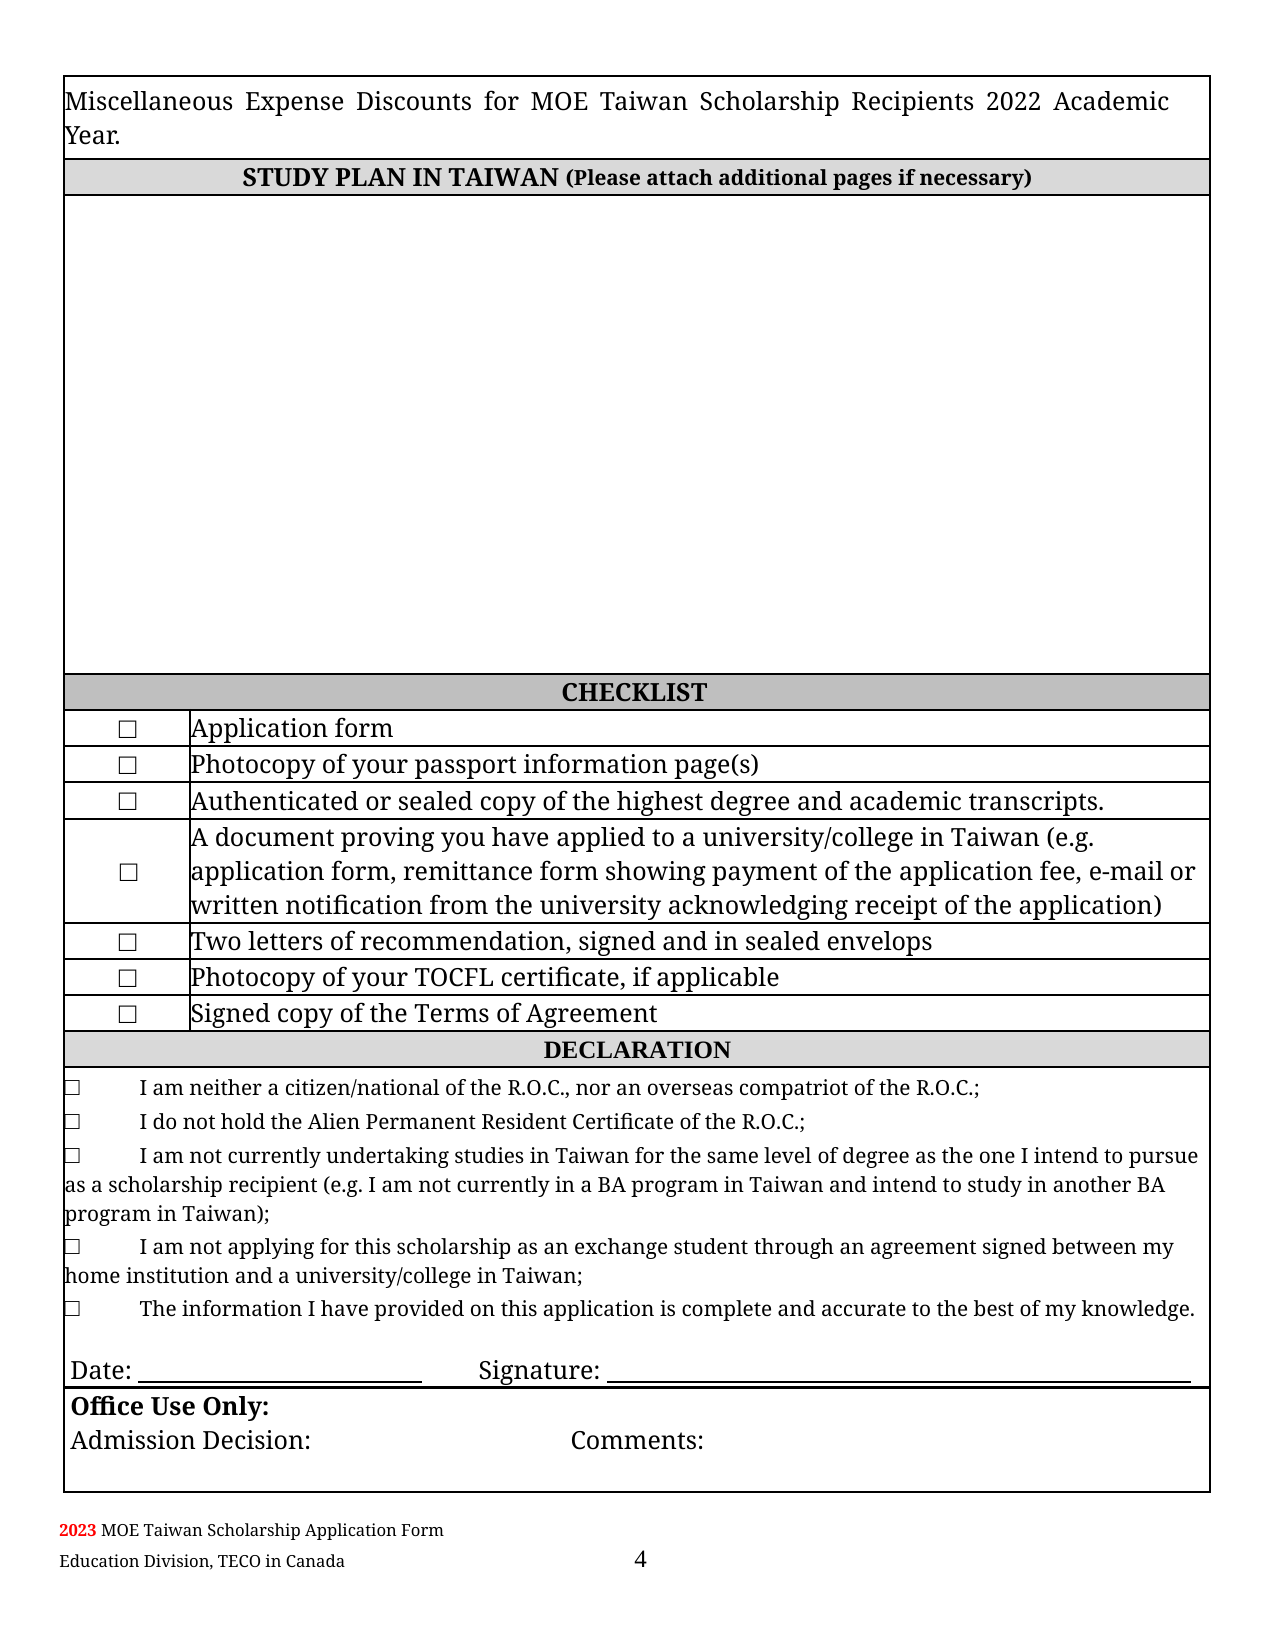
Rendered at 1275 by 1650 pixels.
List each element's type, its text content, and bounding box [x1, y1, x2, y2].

table_cell [1211, 745, 1216, 781]
table_cell [59, 781, 63, 817]
table_cell [1211, 818, 1216, 922]
table_cell [1211, 781, 1216, 817]
table_cell Photocopy of your TOCFL certificate, if applicable [191, 960, 1209, 994]
table_cell Photocopy of your passport information page(s) [191, 747, 1209, 781]
table_cell [1211, 75, 1216, 158]
table_cell [1211, 194, 1216, 673]
table_cell □ [65, 711, 189, 745]
table_cell [59, 818, 63, 922]
table_cell □ [65, 996, 189, 1030]
table_cell [1211, 1386, 1216, 1491]
table_cell A document proving you have applied to a university/college in Taiwan (e.g. application form, remittance form showing payment of the application fee, e-mail or written notification from the university acknowledging receipt of the application) [191, 820, 1209, 922]
table_cell CHECKLIST [65, 675, 1209, 709]
table_cell [59, 922, 63, 958]
table_cell [59, 1030, 63, 1066]
table_cell [59, 194, 63, 673]
table_cell □ [65, 924, 189, 958]
table_cell [65, 196, 1209, 673]
table_cell Two letters of recommendation, signed and in sealed envelops [191, 924, 1209, 958]
table_cell [1211, 158, 1216, 194]
table_cell DECLARATION [65, 1032, 1209, 1066]
table_cell Authenticated or sealed copy of the highest degree and academic transcripts. [191, 783, 1209, 817]
table_cell Miscellaneous Expense Discounts for MOE Taiwan Scholarship Recipients 2022 Academic Year. [65, 77, 1209, 158]
table_cell [59, 158, 63, 194]
table_cell [1211, 1030, 1216, 1066]
table_cell [59, 958, 63, 994]
table_cell I am neither a citizen/national of the R.O.C., nor an overseas compatriot of the R.O.C.; I do not hold the Alien Permanent Resident Certificate of the R.O.C.; I am not currently undertaking studies in Taiwan for the same level of degree as the one I intend to pursue as a scholarship recipient (e.g. I am not currently in a BA program in Taiwan and intend to study in another BA program in Taiwan); I am not applying for this scholarship as an exchange student through an agreement signed between my home institution and a university/college in Taiwan; The information I have provided on this application is complete and accurate to the best of my knowledge. Date: Signature: [65, 1068, 1209, 1386]
table_cell [1211, 709, 1216, 745]
table_cell [59, 1066, 63, 1386]
table_cell [1211, 958, 1216, 994]
table_cell Office Use Only: Admission Decision: Comments: [65, 1389, 1209, 1491]
table_cell [59, 75, 63, 158]
table_cell Study Plan in Taiwan (Please attach additional pages if necessary) [65, 160, 1209, 194]
table_cell Signed copy of the Terms of Agreement [191, 996, 1209, 1030]
table_cell [1211, 1066, 1216, 1386]
table_cell [59, 1386, 63, 1491]
table_cell [59, 994, 63, 1030]
table_cell □ [65, 820, 189, 922]
table_cell [1211, 994, 1216, 1030]
table_cell [1211, 673, 1216, 709]
table_cell [59, 673, 63, 709]
table_cell □ [65, 960, 189, 994]
table_cell Application form [191, 711, 1209, 745]
table_cell □ [65, 747, 189, 781]
table_cell [59, 745, 63, 781]
table_cell □ [65, 783, 189, 817]
table_cell [59, 709, 63, 745]
table_cell [1211, 922, 1216, 958]
